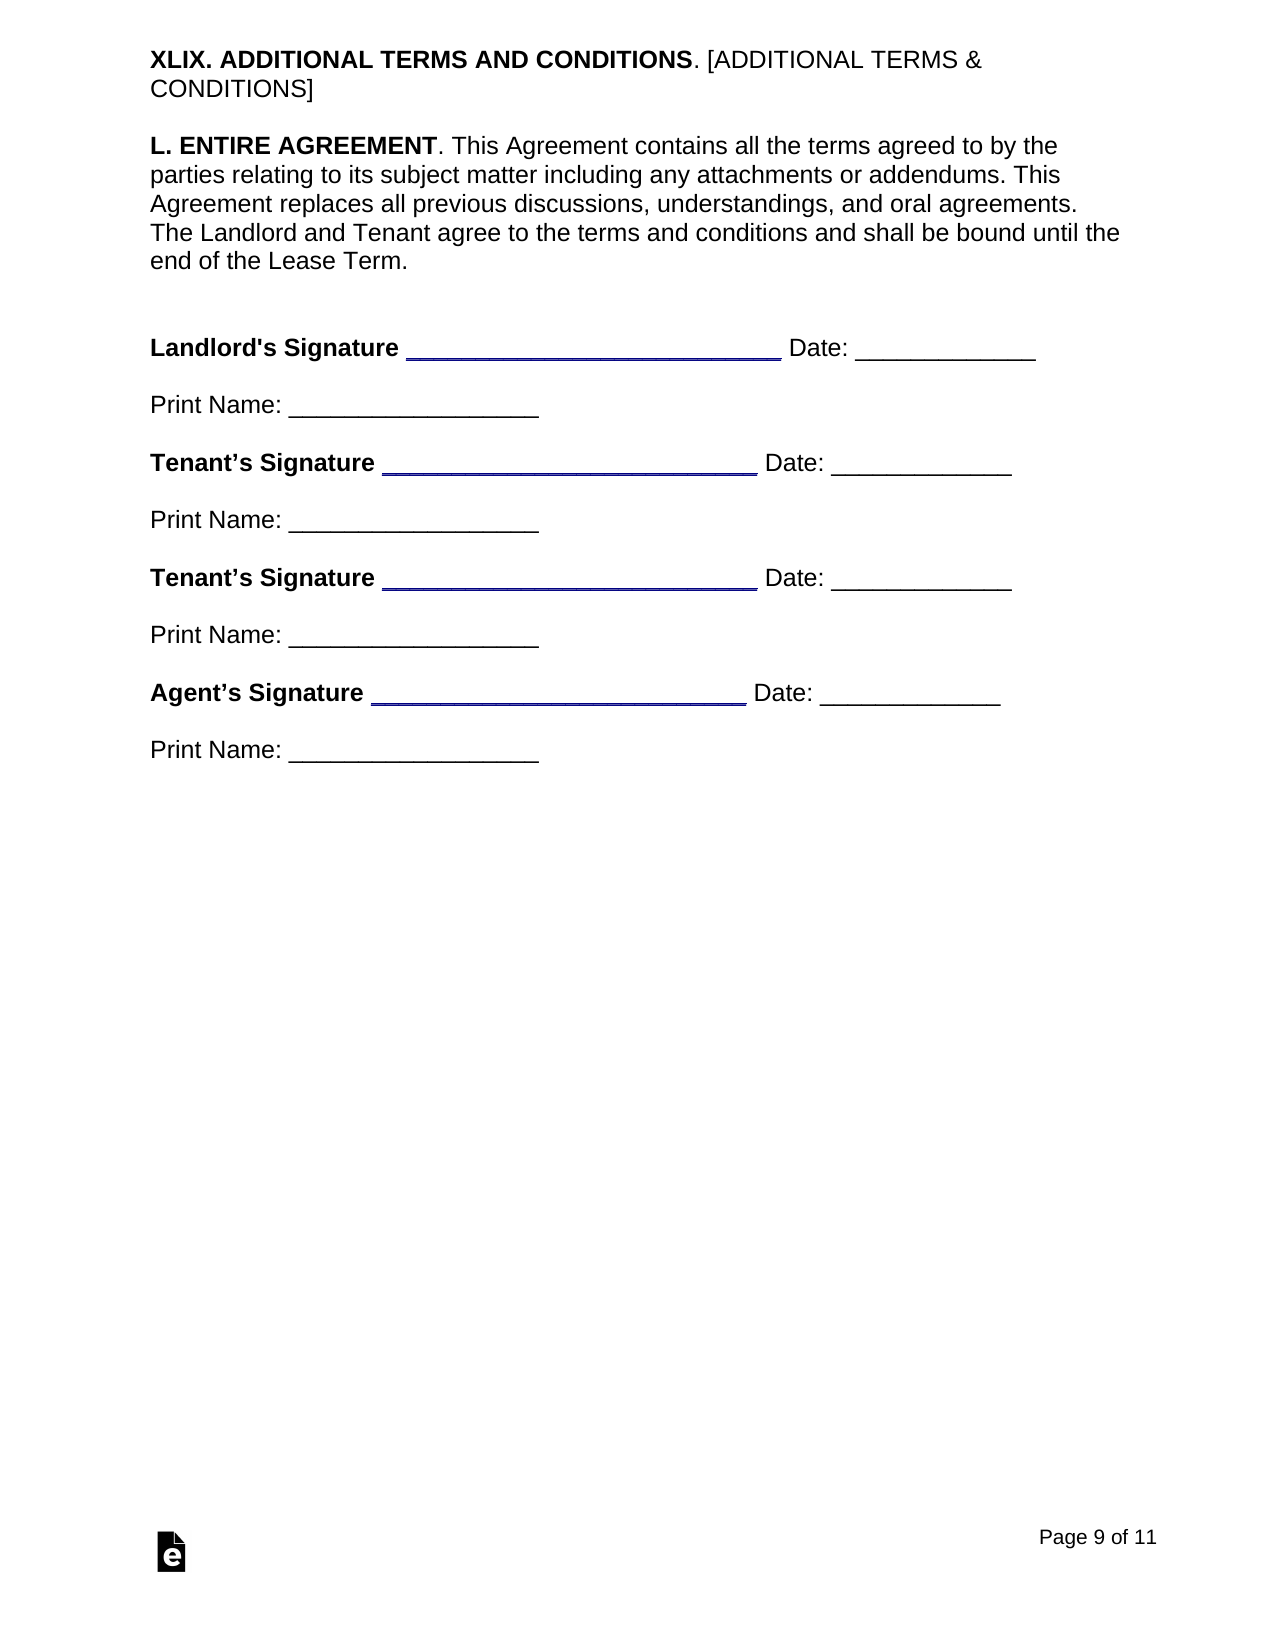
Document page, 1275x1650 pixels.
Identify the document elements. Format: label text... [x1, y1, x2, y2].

text Landlord's Signature ___________________________ Date: _____________ [150, 332, 1125, 361]
text Tenant’s Signature ___________________________ Date: _____________ [150, 447, 1125, 476]
text Print Name: __________________ [150, 505, 1125, 534]
text Print Name: __________________ [150, 620, 1125, 649]
text Tenant’s Signature ___________________________ Date: _____________ [150, 562, 1125, 591]
text XLIX. ADDITIONAL TERMS AND CONDITIONS. [ADDITIONAL TERMS & CONDITIONS] [150, 45, 1125, 102]
text L. ENTIRE AGREEMENT. This Agreement contains all the terms agreed to by the parties relating to its subject matter including any attachments or addendums. This Agreement replaces all previous discussions, understandings, and oral agreements. The Landlord and Tenant agree to the terms and conditions and shall be bound until the end of the Lease Term. [150, 131, 1125, 275]
text Agent’s Signature ___________________________ Date: _____________ [150, 677, 1125, 706]
text Print Name: __________________ [150, 735, 1125, 764]
text Print Name: __________________ [150, 390, 1125, 419]
